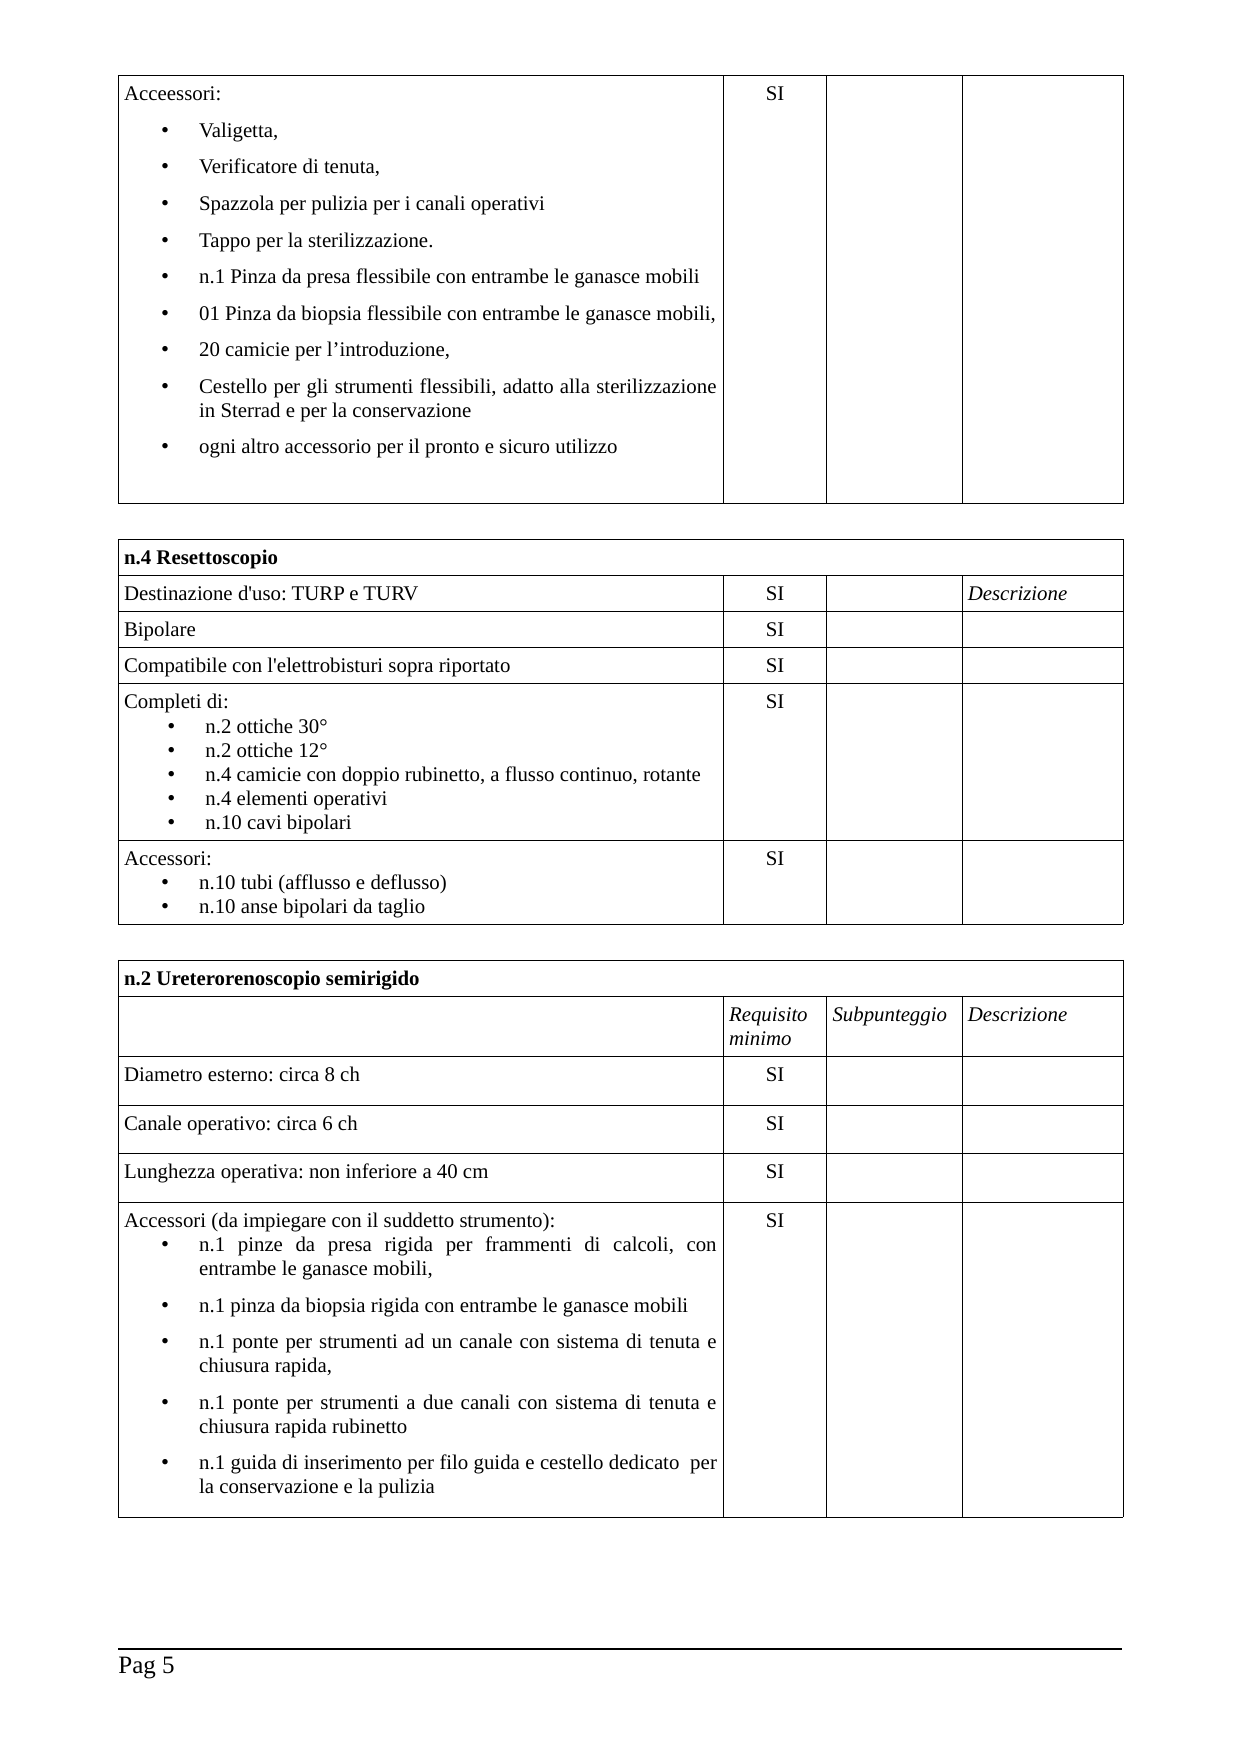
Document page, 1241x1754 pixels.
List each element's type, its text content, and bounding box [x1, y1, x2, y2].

table_cell [963, 648, 1123, 683]
table_cell SI [724, 576, 826, 611]
table_cell [827, 504, 962, 539]
table_cell [963, 1106, 1123, 1153]
table_cell [118, 504, 723, 539]
table_cell [723, 925, 827, 960]
table_cell [827, 1154, 962, 1202]
table_cell Descrizione [963, 576, 1123, 611]
table_cell [827, 925, 962, 960]
table_cell [963, 1057, 1123, 1104]
table_cell SI [724, 76, 826, 503]
table_cell Compatibile con l'elettrobisturi sopra riportato [119, 648, 723, 683]
table_cell [963, 612, 1123, 647]
table_cell SI [724, 612, 826, 647]
table_cell [962, 925, 1123, 960]
table_cell [119, 997, 723, 1056]
table_cell [827, 648, 962, 683]
table_cell Destinazione d'uso: TURP e TURV [119, 576, 723, 611]
table_cell SI [724, 1154, 826, 1202]
table_cell [827, 684, 962, 839]
table_cell Acceessori: Valigetta, Verificatore di tenuta, Spazzola per pulizia per i canali operativi Tappo per la sterilizzazione. n.1 Pinza da presa flessibile con entrambe le ganasce mobili 01 Pinza da biopsia flessibile con entrambe le ganasce mobili, 20 camicie per l’introduzione, Cestello per gli strumenti flessibili, adatto alla sterilizzazione in Sterrad e per la conservazione ogni altro accessorio per il pronto e sicuro utilizzo [119, 76, 723, 503]
table_cell Lunghezza operativa: non inferiore a 40 cm [119, 1154, 723, 1202]
table_cell [963, 1154, 1123, 1202]
table_cell Completi di: n.2 ottiche 30° n.2 ottiche 12° n.4 camicie con doppio rubinetto, a flusso continuo, rotante n.4 elementi operativi n.10 cavi bipolari [119, 684, 723, 839]
table_cell [962, 504, 1123, 539]
table_cell [827, 841, 962, 924]
table_cell SI [724, 648, 826, 683]
table_cell Descrizione [963, 997, 1123, 1056]
table_cell [827, 1106, 962, 1153]
table_cell [827, 576, 962, 611]
table_cell [827, 76, 962, 503]
table_cell [963, 841, 1123, 924]
table_cell [963, 76, 1123, 503]
table_cell Accessori: n.10 tubi (afflusso e deflusso) n.10 anse bipolari da taglio [119, 841, 723, 924]
table_cell n.2 Ureterorenoscopio semirigido [119, 961, 1123, 996]
table_cell [827, 612, 962, 647]
table_cell SI [724, 1106, 826, 1153]
table_cell Accessori (da impiegare con il suddetto strumento): n.1 pinze da presa rigida per frammenti di calcoli, con entrambe le ganasce mobili, n.1 pinza da biopsia rigida con entrambe le ganasce mobili n.1 ponte per strumenti ad un canale con sistema di tenuta e chiusura rapida, n.1 ponte per strumenti a due canali con sistema di tenuta e chiusura rapida rubinetto n.1 guida di inserimento per filo guida e cestello dedicato per la conservazione e la pulizia [119, 1203, 723, 1517]
table_cell [963, 1203, 1123, 1517]
table_cell SI [724, 1057, 826, 1104]
table_cell [723, 504, 827, 539]
table_cell SI [724, 841, 826, 924]
table_cell SI [724, 684, 826, 839]
table_cell Canale operativo: circa 6 ch [119, 1106, 723, 1153]
table_cell Bipolare [119, 612, 723, 647]
table_cell SI [724, 1203, 826, 1517]
table_cell Diametro esterno: circa 8 ch [119, 1057, 723, 1104]
table_cell Subpunteggio [827, 997, 962, 1056]
table_cell [827, 1057, 962, 1104]
table_cell Requisito minimo [724, 997, 826, 1056]
table_cell n.4 Resettoscopio [119, 540, 1123, 575]
table_cell [963, 684, 1123, 839]
table_cell [827, 1203, 962, 1517]
table_cell [118, 925, 723, 960]
